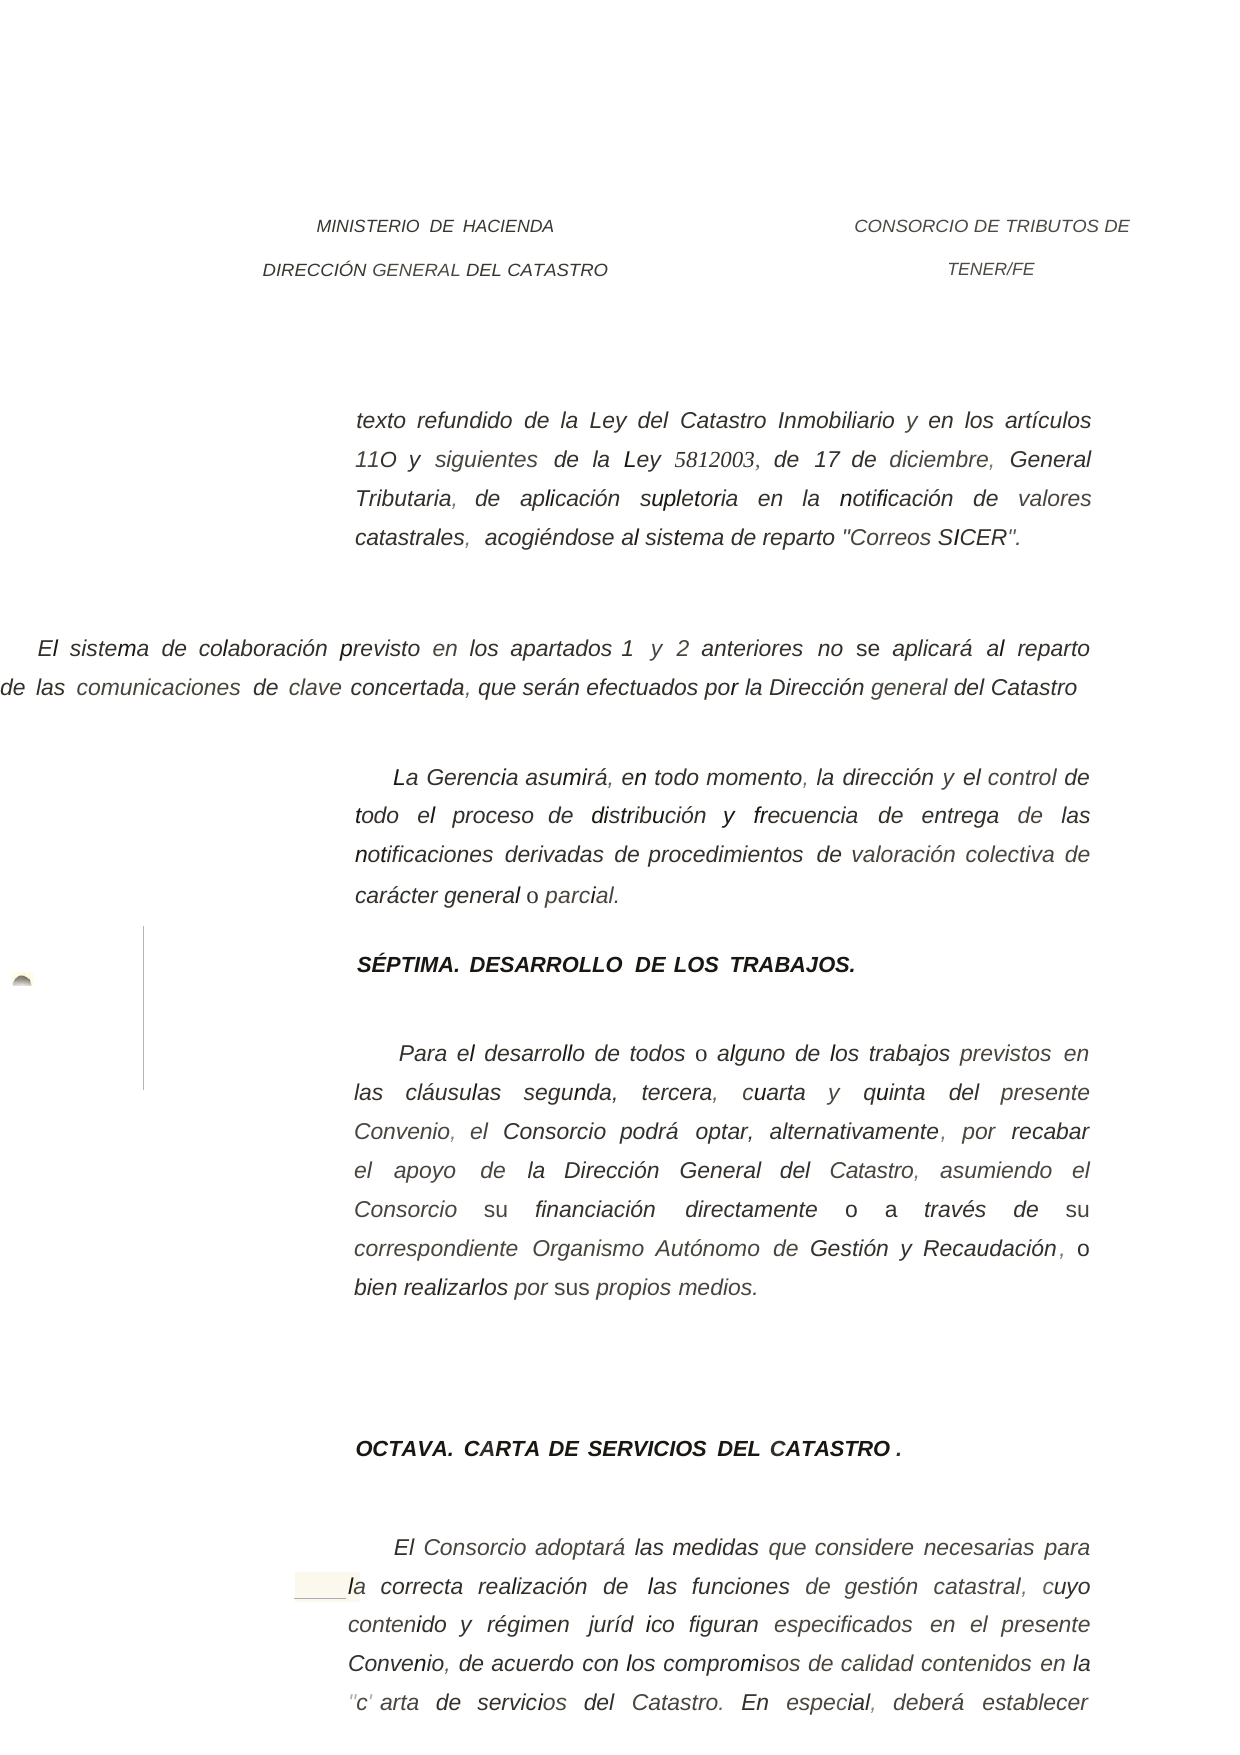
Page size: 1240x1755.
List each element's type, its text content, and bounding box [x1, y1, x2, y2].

text El Consorcio adoptará las medidas que considere necesarias para la correcta realización de las funciones de gestión catastral, cuyo contenido y régimen juríd ico figuran especificados en el presente Convenio, de acuerdo con los compromisos de calidad contenidos en la "c' arta de servicios del Catastro. En especial, deberá establecer [348, 1534, 1091, 1715]
text Para el desarrollo de todos o alguno de los trabajos previstos en las cláusulas segunda, tercera, cuarta y quinta del presente Convenio, el Consorcio podrá optar, alternativamente, por recabar el apoyo de la Dirección General del Catastro, asumiendo el Consorcio su financiación directamente o a través de su correspondiente Organismo Autónomo de Gestión y Recaudación, o bien realizarlos por sus propios medios. [354, 1038, 1090, 1300]
text SÉPTIMA. DESARROLLO DE LOS TRABAJOS. [12, 922, 1144, 986]
text texto refundido de la Ley del Catastro Inmobiliario y en los artículos 11O y siguientes de la Ley 5812003, de 17 de diciembre, General Tributaria, de aplicación supletoria en la notificación de valores catastrales, acogiéndose al sistema de reparto "Correos SICER". [355, 407, 1092, 550]
text El sistema de colaboración previsto en los apartados 1 y 2 anteriores no se aplicará al reparto de las comunicaciones de clave concertada, que serán efectuados por la Dirección general del Catastro [0, 634, 1091, 700]
text La Gerencia asumirá, en todo momento, la dirección y el control de todo el proceso de distribución y frecuencia de entrega de las notificaciones derivadas de procedimientos de valoración colectiva de carácter general o parcial. [355, 764, 1090, 909]
text OCTAVA. CARTA DE SERVICIOS DEL CATASTRO . [355, 1435, 1144, 1461]
